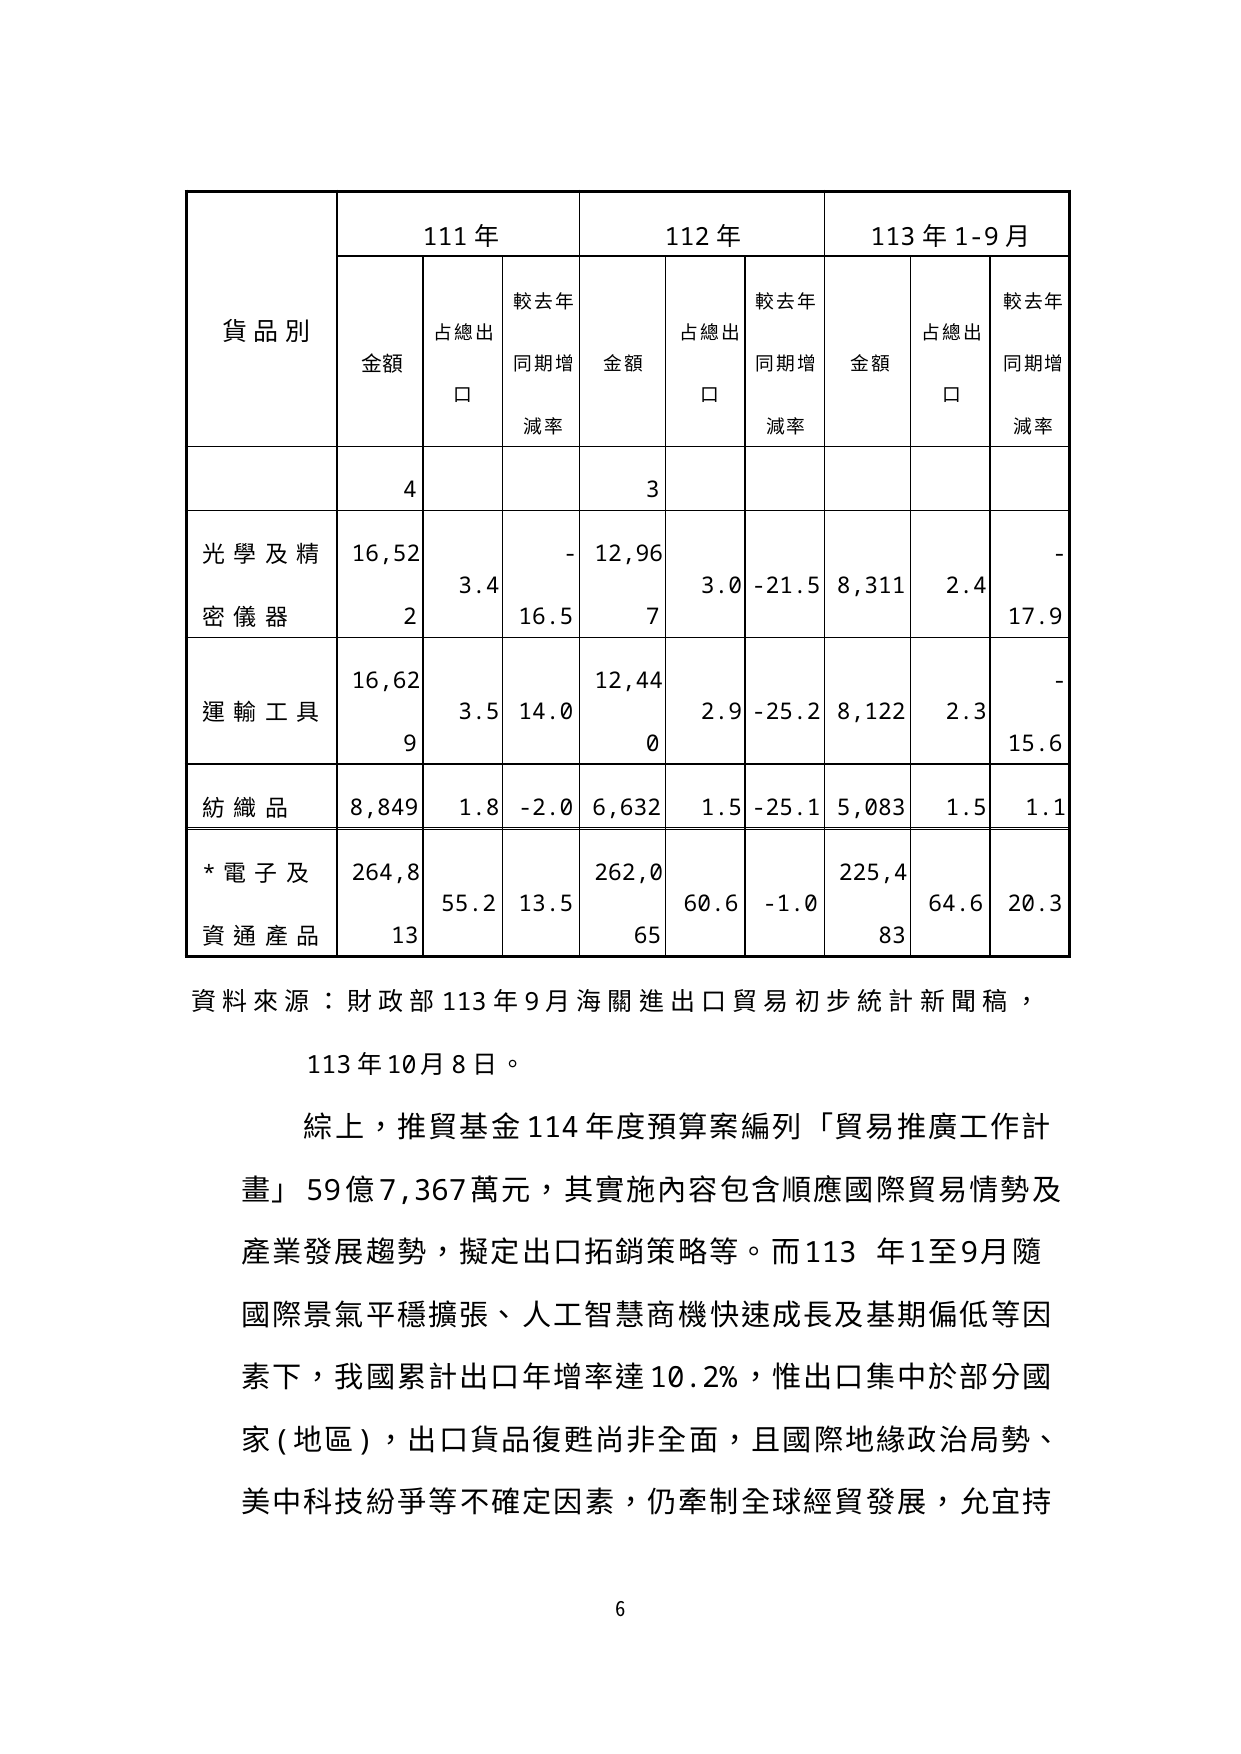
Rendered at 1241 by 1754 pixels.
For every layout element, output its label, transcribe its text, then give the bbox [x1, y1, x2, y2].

table_cell [188, 447, 336, 510]
table_cell [424, 447, 502, 510]
table_cell 225,483 [825, 830, 910, 955]
table_cell 64.6 [911, 830, 989, 955]
table_cell 264,813 [338, 830, 422, 955]
table_cell 1.5 [666, 765, 744, 827]
table_cell 金額 [338, 257, 422, 446]
table_cell 3.5 [424, 638, 502, 763]
table_cell 5,083 [825, 765, 910, 827]
table_cell 光學及精密儀器 [188, 511, 336, 636]
table_cell 262,065 [580, 830, 665, 955]
table_cell 占總出口 [424, 257, 502, 446]
table_cell [746, 447, 824, 510]
text 資料來源：財政部113年9月海關進出口貿易初步統計新聞稿，113年10月8日。 [182, 958, 1065, 1083]
table_cell [825, 447, 910, 510]
table_cell [666, 447, 744, 510]
table_cell -16.5 [503, 511, 579, 636]
table_cell -2.0 [503, 765, 579, 827]
table_cell 較去年同期增減率 [503, 257, 579, 446]
table_cell 2.4 [911, 511, 989, 636]
table_header 111年 [338, 193, 579, 255]
table_cell 12,440 [580, 638, 665, 763]
table_cell 60.6 [666, 830, 744, 955]
table_cell 12,967 [580, 511, 665, 636]
table_cell 55.2 [424, 830, 502, 955]
table_cell -17.9 [991, 511, 1068, 636]
table_cell 2.9 [666, 638, 744, 763]
table_cell 占總出口 [666, 257, 744, 446]
table_cell [991, 447, 1068, 510]
text 綜上，推貿基金114年度預算案編列「貿易推廣工作計畫」59億7,367萬元，其實施內容包含順應國際貿易情勢及產業發展趨勢，擬定出口拓銷策略等。而113 年1至9月隨國際景氣平穩擴張、人工智慧商機快速成長及基期偏低等因素下，我國累計出口年增率達10.2%，惟出口集中於部分國家(地區)，出口貨品復甦尚非全面，且國際地緣政治局勢、美中科技紛爭等不確定因素，仍牽制全球經貿發展，允宜持 [236, 1083, 1063, 1521]
table_header 112年 [580, 193, 824, 255]
table_cell 3.0 [666, 511, 744, 636]
table_cell [911, 447, 989, 510]
table_cell 8,122 [825, 638, 910, 763]
table_cell -1.0 [746, 830, 824, 955]
table_header 113年1-9月 [825, 193, 1068, 255]
table_cell 1.5 [911, 765, 989, 827]
table_cell *電子及資通產品 [188, 830, 336, 955]
table_cell 3.4 [424, 511, 502, 636]
table_cell -25.1 [746, 765, 824, 827]
table_cell 2.3 [911, 638, 989, 763]
table_cell 13.5 [503, 830, 579, 955]
table_cell 占總出口 [911, 257, 989, 446]
table_cell 運輸工具 [188, 638, 336, 763]
table_cell -25.2 [746, 638, 824, 763]
table_cell 8,311 [825, 511, 910, 636]
table_cell -21.5 [746, 511, 824, 636]
table_cell 16,522 [338, 511, 422, 636]
table_cell 較去年同期增減率 [746, 257, 824, 446]
table_cell 4 [338, 447, 422, 510]
table_cell 3 [580, 447, 665, 510]
table_cell 16,629 [338, 638, 422, 763]
table_cell 1.1 [991, 765, 1068, 827]
table_cell 20.3 [991, 830, 1068, 955]
table_cell [503, 447, 579, 510]
table_cell 金額 [825, 257, 910, 446]
table_cell -15.6 [991, 638, 1068, 763]
table_cell 6,632 [580, 765, 665, 827]
table_cell 14.0 [503, 638, 579, 763]
table_cell 紡織品 [188, 765, 336, 827]
table_cell 8,849 [338, 765, 422, 827]
table_header 貨品別 [188, 193, 336, 446]
table_cell 1.8 [424, 765, 502, 827]
table_cell 較去年同期增減率 [991, 257, 1068, 446]
table_cell 金額 [580, 257, 665, 446]
